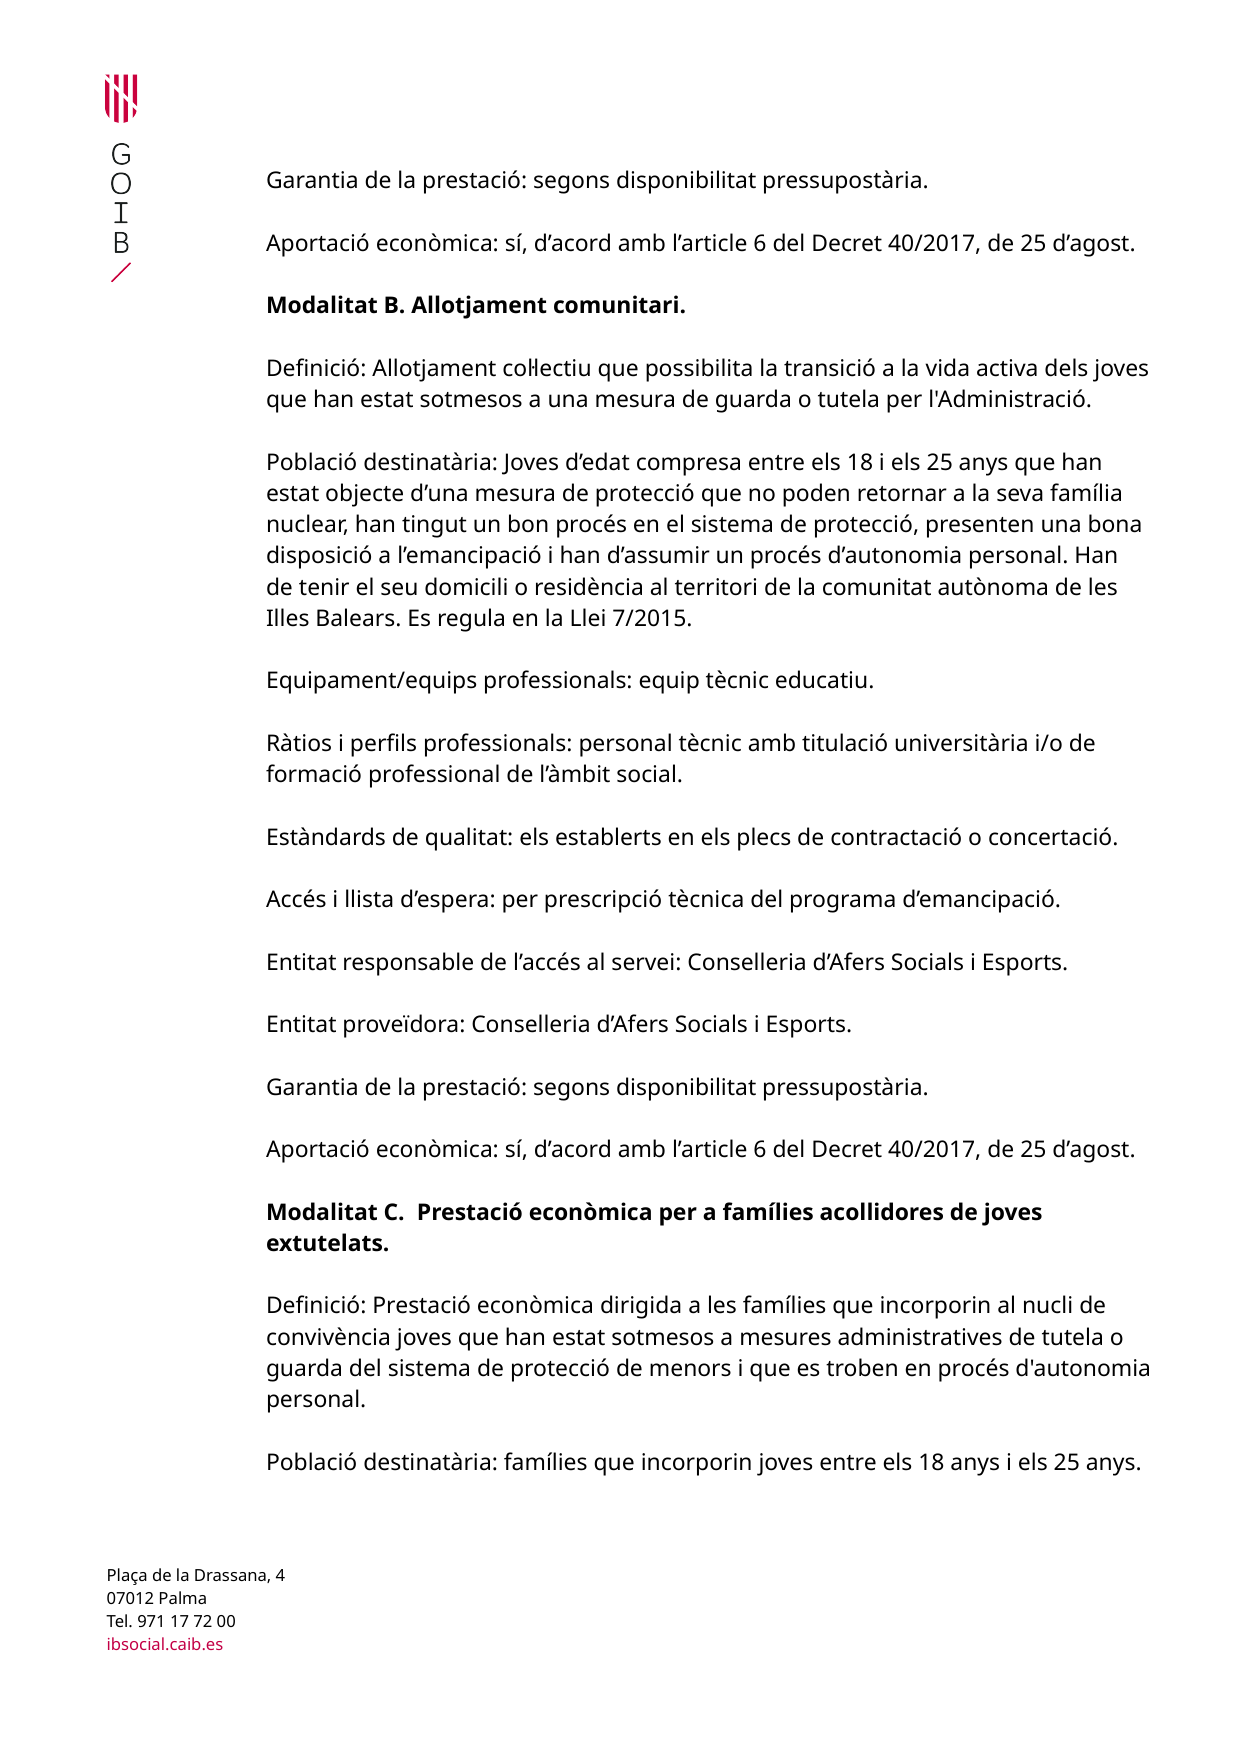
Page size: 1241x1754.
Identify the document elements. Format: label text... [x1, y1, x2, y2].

text Entitat responsable de l’accés al servei: Conselleria d’Afers Socials i Esports. [266, 945, 1152, 977]
text Aportació econòmica: sí, d’acord amb l’article 6 del Decret 40/2017, de 25 d’agost. [266, 1133, 1152, 1164]
text Modalitat B. Allotjament comunitari. [266, 289, 1152, 320]
text Ràtios i perfils professionals: personal tècnic amb titulació universitària i/o de formació professional de l’àmbit social. [266, 727, 1152, 789]
text Equipament/equips professionals: equip tècnic educatiu. [266, 664, 1152, 695]
text Garantia de la prestació: segons disponibilitat pressupostària. [266, 1070, 1152, 1102]
text Accés i llista d’espera: per prescripció tècnica del programa d’emancipació. [266, 883, 1152, 914]
text Entitat proveïdora: Conselleria d’Afers Socials i Esports. [266, 1008, 1152, 1039]
text Estàndards de qualitat: els establerts en els plecs de contractació o concertació. [266, 820, 1152, 852]
text Definició: Allotjament col·lectiu que possibilita la transició a la vida activa dels joves que han estat sotmesos a una mesura de guarda o tutela per l'Administració. [266, 352, 1152, 414]
text Població destinatària: Joves d’edat compresa entre els 18 i els 25 anys que han estat objecte d’una mesura de protecció que no poden retornar a la seva família nuclear, han tingut un bon procés en el sistema de protecció, presenten una bona disposició a l’emancipació i han d’assumir un procés d’autonomia personal. Han de tenir el seu domicili o residència al territori de la comunitat autònoma de les Illes Balears. Es regula en la Llei 7/2015. [266, 445, 1152, 633]
text Població destinatària: famílies que incorporin joves entre els 18 anys i els 25 anys. [266, 1445, 1152, 1477]
text Aportació econòmica: sí, d’acord amb l’article 6 del Decret 40/2017, de 25 d’agost. [266, 227, 1152, 258]
picture [76, 51, 166, 313]
text Definició: Prestació econòmica dirigida a les famílies que incorporin al nucli de convivència joves que han estat sotmesos a mesures administratives de tutela o guarda del sistema de protecció de menors i que es troben en procés d'autonomia personal. [266, 1289, 1152, 1414]
text Garantia de la prestació: segons disponibilitat pressupostària. [266, 164, 1152, 195]
text Modalitat C. Prestació econòmica per a famílies acollidores de joves extutelats. [266, 1195, 1152, 1258]
